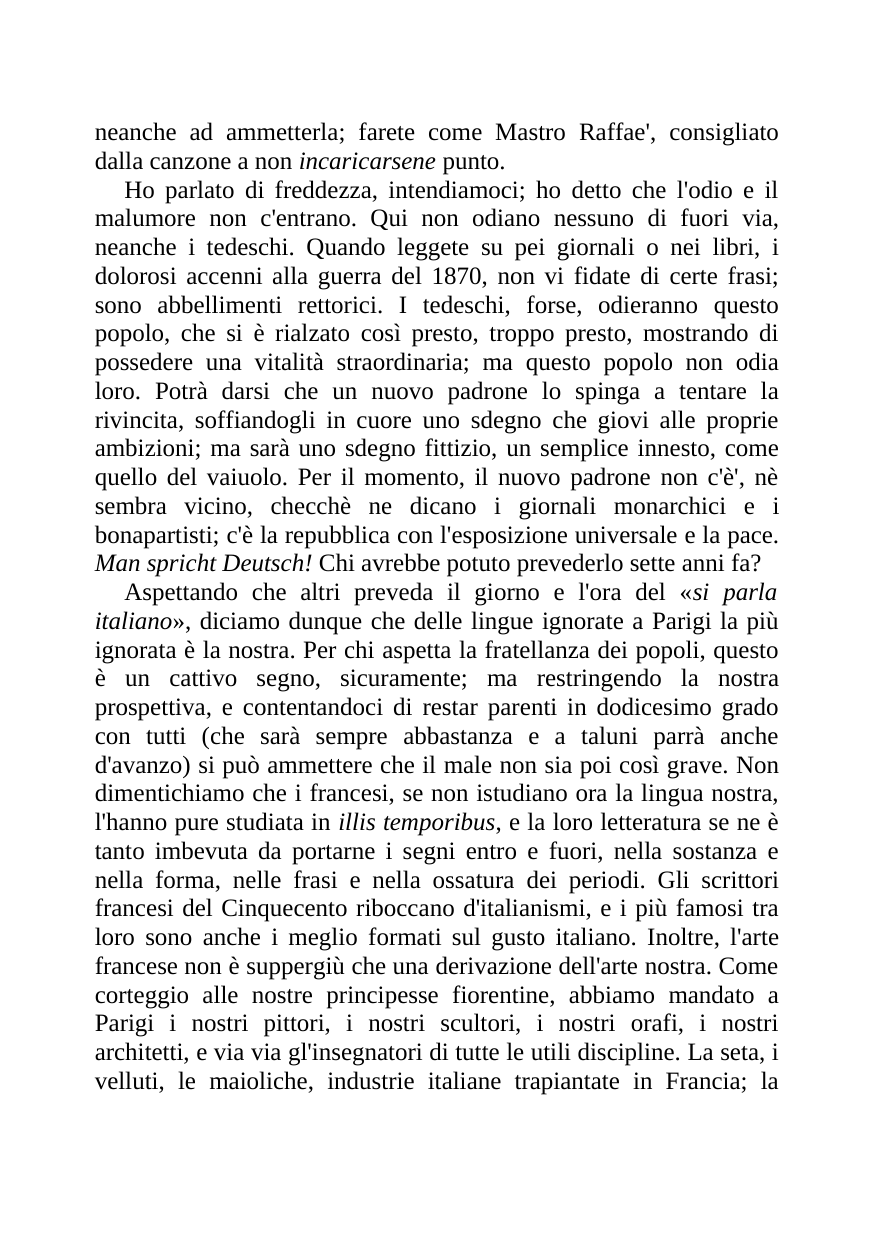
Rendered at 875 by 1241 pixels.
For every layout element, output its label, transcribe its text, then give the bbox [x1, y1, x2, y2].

text Aspettando che altri preveda il giorno e l'ora del «si parla italiano», diciamo dunque che delle lingue ignorate a Parigi la più ignorata è la nostra. Per chi aspetta la fratellanza dei popoli, questo è un cattivo segno, sicuramente; ma restringendo la nostra prospettiva, e contentandoci di restar parenti in dodicesimo grado con tutti (che sarà sempre abbastanza e a taluni parrà anche d'avanzo) si può ammettere che il male non sia poi così grave. Non dimentichiamo che i francesi, se non istudiano ora la lingua nostra, l'hanno pure studiata in illis temporibus, e la loro letteratura se ne è tanto imbevuta da portarne i segni entro e fuori, nella sostanza e nella forma, nelle frasi e nella ossatura dei periodi. Gli scrittori francesi del Cinquecento riboccano d'italianismi, e i più famosi tra loro sono anche i meglio formati sul gusto italiano. Inoltre, l'arte francese non è suppergiù che una derivazione dell'arte nostra. Come corteggio alle nostre principesse fiorentine, abbiamo mandato a Parigi i nostri pittori, i nostri scultori, i nostri orafi, i nostri architetti, e via via gl'insegnatori di tutte le utili discipline. La seta, i velluti, le maioliche, industrie italiane trapiantate in Francia; la [94, 577, 779, 1095]
text Ho parlato di freddezza, intendiamoci; ho detto che l'odio e il malumore non c'entrano. Qui non odiano nessuno di fuori via, neanche i tedeschi. Quando leggete su pei giornali o nei libri, i dolorosi accenni alla guerra del 1870, non vi fidate di certe frasi; sono abbellimenti rettorici. I tedeschi, forse, odieranno questo popolo, che si è rialzato così presto, troppo presto, mostrando di possedere una vitalità straordinaria; ma questo popolo non odia loro. Potrà darsi che un nuovo padrone lo spinga a tentare la rivincita, soffiandogli in cuore uno sdegno che giovi alle proprie ambizioni; ma sarà uno sdegno fittizio, un semplice innesto, come quello del vaiuolo. Per il momento, il nuovo padrone non c'è', nè sembra vicino, checchè ne dicano i giornali monarchici e i bonapartisti; c'è la repubblica con l'esposizione universale e la pace. Man spricht Deutsch! Chi avrebbe potuto prevederlo sette anni fa? [94, 175, 779, 577]
text neanche ad ammetterla; farete come Mastro Raffae', consigliato dalla canzone a non incaricarsene punto. [94, 117, 779, 175]
